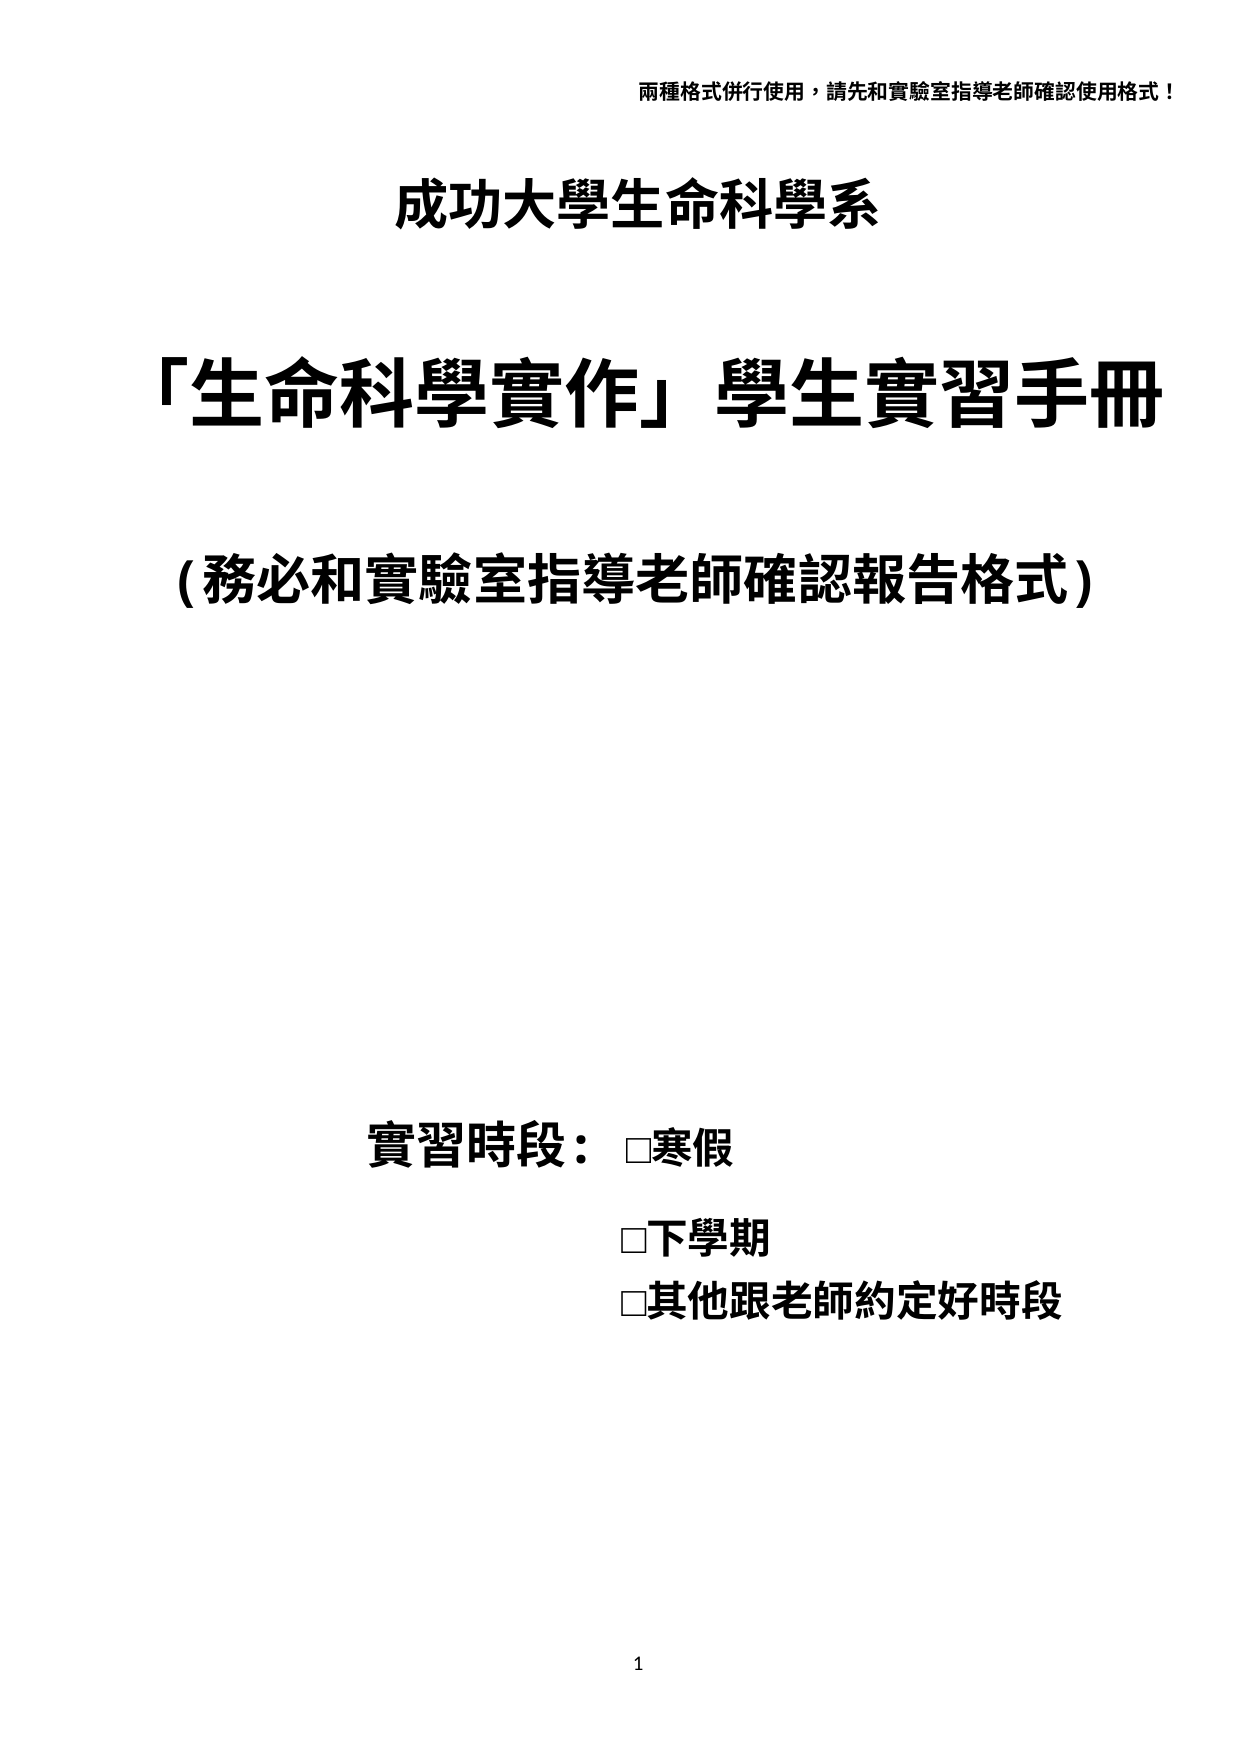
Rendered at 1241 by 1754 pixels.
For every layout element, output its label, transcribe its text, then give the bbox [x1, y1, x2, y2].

subtitle 成功大學生命科學系 [104, 128, 1171, 253]
text (務必和實驗室指導老師確認報告格式) [96, 503, 1175, 628]
text □下學期 [96, 1194, 1180, 1257]
text 「生命科學實作」學生實習手冊 [104, 316, 1175, 441]
text □其他跟老師約定好時段 [96, 1257, 1180, 1319]
text 實習時段: □寒假 [96, 1069, 1180, 1194]
